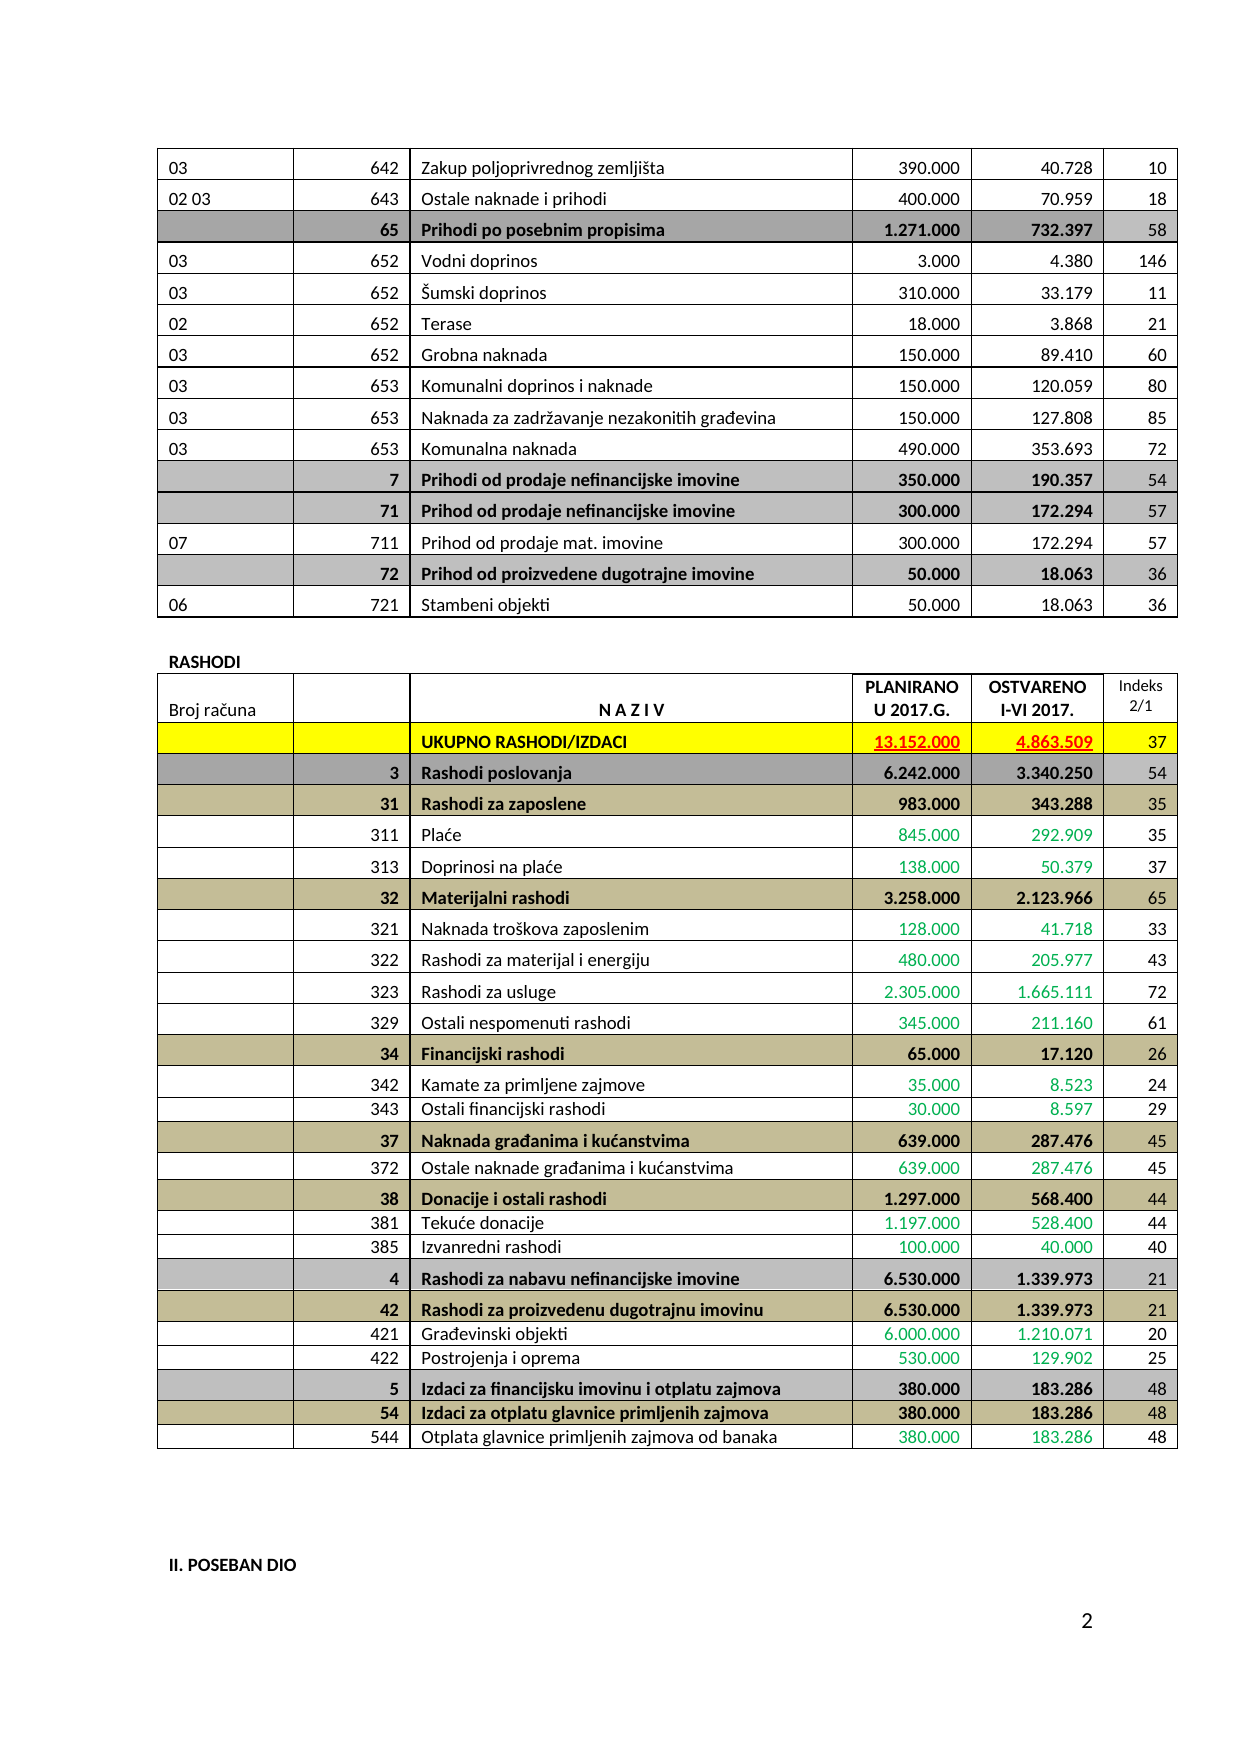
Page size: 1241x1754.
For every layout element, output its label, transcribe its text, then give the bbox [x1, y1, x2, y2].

table_cell [158, 1211, 293, 1234]
table_cell 26 [1104, 1035, 1177, 1065]
table_cell 40.000 [972, 1235, 1103, 1258]
table_cell 652 [294, 336, 409, 366]
table_cell 13.152.000 [853, 723, 971, 753]
table_cell 03 [158, 336, 293, 366]
table_cell 40.728 [972, 149, 1103, 179]
table_cell Komunalna naknada [411, 430, 852, 460]
table_cell 85 [1104, 399, 1177, 429]
table_cell 44 [1104, 1211, 1177, 1234]
table_cell 380.000 [853, 1425, 971, 1448]
table_cell 120.059 [972, 368, 1103, 398]
table_cell 322 [294, 941, 409, 972]
table_cell 313 [294, 848, 409, 878]
table_cell 43 [1104, 941, 1177, 972]
table_cell [853, 640, 971, 673]
table_cell 18.063 [972, 586, 1103, 616]
table_cell 54 [1104, 754, 1177, 784]
table_cell Prihodi po posebnim propisima [411, 211, 852, 241]
table_cell Prihod od prodaje nefinancijske imovine [411, 493, 852, 523]
table_cell 643 [294, 180, 409, 210]
table_cell 40 [1104, 1235, 1177, 1258]
table_cell 480.000 [853, 941, 971, 972]
table_cell [158, 461, 293, 491]
table_cell [158, 1153, 293, 1179]
table_cell 4.380 [972, 243, 1103, 273]
table_cell Financijski rashodi [411, 1035, 852, 1065]
table_cell 380.000 [853, 1370, 971, 1400]
table_cell Rashodi za zaposlene [411, 785, 852, 815]
table_cell 183.286 [972, 1425, 1103, 1448]
table_cell [410, 1449, 853, 1479]
table_cell 323 [294, 973, 409, 1003]
table_cell 292.909 [972, 816, 1103, 847]
table_cell UKUPNO RASHODI/IZDACI [411, 723, 852, 753]
table_cell 400.000 [853, 180, 971, 210]
table_cell 42 [294, 1291, 409, 1321]
table_cell 03 [158, 149, 293, 179]
table_cell [294, 723, 409, 753]
table_cell 31 [294, 785, 409, 815]
table_cell 72 [294, 555, 409, 585]
table_cell 983.000 [853, 785, 971, 815]
table_cell [158, 211, 293, 241]
table_cell 639.000 [853, 1153, 971, 1179]
table_cell 45 [1104, 1153, 1177, 1179]
table_cell 287.476 [972, 1153, 1103, 1179]
table_cell Doprinosi na plaće [411, 848, 852, 878]
table_cell Otplata glavnice primljenih zajmova od banaka [411, 1425, 852, 1448]
table_cell 300.000 [853, 493, 971, 523]
table_cell 380.000 [853, 1401, 971, 1424]
table_cell Indeks 2/1 [1104, 674, 1177, 722]
table_cell [410, 618, 853, 640]
table_cell Donacije i ostali rashodi [411, 1180, 852, 1210]
table_cell Rashodi za proizvedenu dugotrajnu imovinu [411, 1291, 852, 1321]
table_cell [294, 618, 410, 640]
table_cell [158, 910, 293, 940]
table_cell 58 [1104, 211, 1177, 241]
table_cell 652 [294, 305, 409, 335]
table_cell 57 [1104, 493, 1177, 523]
table_cell Naknada za zadržavanje nezakonitih građevina [411, 399, 852, 429]
table_cell 190.357 [972, 461, 1103, 491]
table_cell 311 [294, 816, 409, 847]
table_cell 653 [294, 399, 409, 429]
table_cell 02 [158, 305, 293, 335]
table_cell 310.000 [853, 274, 971, 304]
table_cell 5 [294, 1370, 409, 1400]
table_cell 25 [1104, 1346, 1177, 1369]
table_cell 89.410 [972, 336, 1103, 366]
table_cell Materijalni rashodi [411, 879, 852, 909]
table_cell [158, 1259, 293, 1289]
table_cell 21 [1104, 1291, 1177, 1321]
table_cell 211.160 [972, 1004, 1103, 1034]
table_cell 65.000 [853, 1035, 971, 1065]
table_cell 29 [1104, 1098, 1177, 1121]
table_cell 4 [294, 1259, 409, 1289]
table_cell 100.000 [853, 1235, 971, 1258]
table_cell [158, 1322, 293, 1345]
table_cell 03 [158, 243, 293, 273]
table_cell [158, 973, 293, 1003]
table_cell [158, 1235, 293, 1258]
table_cell 18.000 [853, 305, 971, 335]
table_cell 1.339.973 [972, 1259, 1103, 1289]
table_cell 02 03 [158, 180, 293, 210]
table_cell 03 [158, 274, 293, 304]
table_cell [294, 1480, 410, 1511]
table_cell 7 [294, 461, 409, 491]
table_cell 652 [294, 243, 409, 273]
table_cell Šumski doprinos [411, 274, 852, 304]
table_cell 21 [1104, 1259, 1177, 1289]
table_cell [158, 1004, 293, 1034]
table_cell 6.530.000 [853, 1259, 971, 1289]
table_cell Prihod od prodaje mat. imovine [411, 524, 852, 554]
table_cell 60 [1104, 336, 1177, 366]
table_cell 128.000 [853, 910, 971, 940]
table_cell [971, 640, 1104, 673]
table_cell Ostale naknade građanima i kućanstvima [411, 1153, 852, 1179]
table_cell Prihodi od prodaje nefinancijske imovine [411, 461, 852, 491]
table_cell 33 [1104, 910, 1177, 940]
table_cell RASHODI [157, 640, 293, 673]
table_cell 03 [158, 368, 293, 398]
table_cell [853, 1449, 971, 1479]
table_cell [971, 1511, 1104, 1576]
table_cell Vodni doprinos [411, 243, 852, 273]
table_cell [158, 1122, 293, 1152]
table_cell 2.123.966 [972, 879, 1103, 909]
table_cell 528.400 [972, 1211, 1103, 1234]
table_cell Rashodi za usluge [411, 973, 852, 1003]
table_cell [158, 1180, 293, 1210]
table_cell 321 [294, 910, 409, 940]
table_cell 54 [1104, 461, 1177, 491]
table_cell II. POSEBAN DIO [157, 1511, 410, 1576]
table_cell [158, 1346, 293, 1369]
table_cell Ostali financijski rashodi [411, 1098, 852, 1121]
table_cell 372 [294, 1153, 409, 1179]
table_cell PLANIRANO U 2017.G. [853, 675, 971, 722]
table_cell Izvanredni rashodi [411, 1235, 852, 1258]
table_cell 6.000.000 [853, 1322, 971, 1345]
table_cell 1.197.000 [853, 1211, 971, 1234]
table_cell 1.339.973 [972, 1291, 1103, 1321]
table_cell 35.000 [853, 1066, 971, 1097]
table_cell 61 [1104, 1004, 1177, 1034]
table_cell 342 [294, 1066, 409, 1097]
table_cell 642 [294, 149, 409, 179]
table_cell 422 [294, 1346, 409, 1369]
table_cell 1.271.000 [853, 211, 971, 241]
table_cell [1104, 1511, 1178, 1576]
table_cell 03 [158, 399, 293, 429]
table_cell 18.063 [972, 555, 1103, 585]
table_cell [410, 1511, 853, 1576]
table_cell 3.258.000 [853, 879, 971, 909]
table_cell [158, 493, 293, 523]
table_cell [1104, 618, 1178, 640]
table_cell 4.863.509 [972, 723, 1103, 753]
table_cell OSTVARENO I-VI 2017. [972, 675, 1103, 722]
table_cell 1.210.071 [972, 1322, 1103, 1345]
table_cell 652 [294, 274, 409, 304]
table_cell [410, 640, 853, 673]
table_cell 146 [1104, 243, 1177, 273]
table_cell [853, 1480, 971, 1511]
table_cell [294, 1449, 410, 1479]
table_cell 20 [1104, 1322, 1177, 1345]
table_cell Rashodi za materijal i energiju [411, 941, 852, 972]
table_cell 36 [1104, 555, 1177, 585]
table_cell 30.000 [853, 1098, 971, 1121]
table_cell [158, 555, 293, 585]
table_cell [853, 618, 971, 640]
table_cell [158, 941, 293, 972]
table_cell 138.000 [853, 848, 971, 878]
table_cell [158, 848, 293, 878]
table_cell Prihod od proizvedene dugotrajne imovine [411, 555, 852, 585]
table_cell 03 [158, 430, 293, 460]
table_cell 129.902 [972, 1346, 1103, 1369]
table_cell 45 [1104, 1122, 1177, 1152]
table_cell 6.530.000 [853, 1291, 971, 1321]
table_cell Ostali nespomenuti rashodi [411, 1004, 852, 1034]
table_cell [158, 754, 293, 784]
table_cell [853, 1511, 971, 1576]
table_cell 653 [294, 430, 409, 460]
table_cell 24 [1104, 1066, 1177, 1097]
table_cell [158, 785, 293, 815]
table_cell [1104, 1480, 1178, 1511]
table_cell 38 [294, 1180, 409, 1210]
table_cell 3.868 [972, 305, 1103, 335]
table_cell [158, 816, 293, 847]
table_cell 1.665.111 [972, 973, 1103, 1003]
table_cell Ostale naknade i prihodi [411, 180, 852, 210]
table_cell 150.000 [853, 368, 971, 398]
table_cell 3 [294, 754, 409, 784]
table_cell Rashodi poslovanja [411, 754, 852, 784]
table_cell 150.000 [853, 399, 971, 429]
table_cell [158, 723, 293, 753]
table_cell 205.977 [972, 941, 1103, 972]
table_cell 350.000 [853, 461, 971, 491]
table_cell 150.000 [853, 336, 971, 366]
table_cell Terase [411, 305, 852, 335]
table_cell [1104, 1449, 1178, 1479]
table_cell 07 [158, 524, 293, 554]
table_cell 172.294 [972, 524, 1103, 554]
table_cell 32 [294, 879, 409, 909]
table_cell Naknada troškova zaposlenim [411, 910, 852, 940]
table_cell Komunalni doprinos i naknade [411, 368, 852, 398]
table_cell Rashodi za nabavu nefinancijske imovine [411, 1259, 852, 1289]
table_cell 48 [1104, 1425, 1177, 1448]
table_cell 18 [1104, 180, 1177, 210]
table_cell [157, 1449, 293, 1479]
table_cell 172.294 [972, 493, 1103, 523]
table_cell [157, 618, 293, 640]
table_cell 385 [294, 1235, 409, 1258]
table_cell 36 [1104, 586, 1177, 616]
table_cell 8.597 [972, 1098, 1103, 1121]
table_cell 8.523 [972, 1066, 1103, 1097]
table_cell 54 [294, 1401, 409, 1424]
table_cell 21 [1104, 305, 1177, 335]
table_cell Građevinski objekti [411, 1322, 852, 1345]
table_cell 35 [1104, 816, 1177, 847]
table_cell 17.120 [972, 1035, 1103, 1065]
table_cell [158, 1035, 293, 1065]
table_cell 568.400 [972, 1180, 1103, 1210]
table_cell 48 [1104, 1401, 1177, 1424]
table_cell [158, 1066, 293, 1097]
table_cell 1.297.000 [853, 1180, 971, 1210]
table_cell 3.000 [853, 243, 971, 273]
table_cell Kamate za primljene zajmove [411, 1066, 852, 1097]
table_cell 490.000 [853, 430, 971, 460]
table_cell 10 [1104, 149, 1177, 179]
table_cell 127.808 [972, 399, 1103, 429]
table_cell 287.476 [972, 1122, 1103, 1152]
table_cell Izdaci za financijsku imovinu i otplatu zajmova [411, 1370, 852, 1400]
table_cell Izdaci za otplatu glavnice primljenih zajmova [411, 1401, 852, 1424]
table_cell 381 [294, 1211, 409, 1234]
table_cell [971, 618, 1104, 640]
table_cell 544 [294, 1425, 409, 1448]
table_cell 34 [294, 1035, 409, 1065]
table_cell 390.000 [853, 149, 971, 179]
table_cell [294, 674, 409, 722]
table_cell [971, 1480, 1104, 1511]
table_cell [158, 879, 293, 909]
table_cell 6.242.000 [853, 754, 971, 784]
table_cell 50.000 [853, 586, 971, 616]
table_cell N A Z I V [411, 674, 852, 722]
table_cell 530.000 [853, 1346, 971, 1369]
table_cell 57 [1104, 524, 1177, 554]
table_cell 343.288 [972, 785, 1103, 815]
table_cell 71 [294, 493, 409, 523]
table_cell 183.286 [972, 1401, 1103, 1424]
table_cell 41.718 [972, 910, 1103, 940]
table_cell 37 [1104, 723, 1177, 753]
table_cell 639.000 [853, 1122, 971, 1152]
table_cell 343 [294, 1098, 409, 1121]
table_cell 3.340.250 [972, 754, 1103, 784]
table_cell [971, 1449, 1104, 1479]
table_cell [294, 640, 410, 673]
table_cell 329 [294, 1004, 409, 1034]
table_cell 732.397 [972, 211, 1103, 241]
table_cell 44 [1104, 1180, 1177, 1210]
table_cell [158, 1291, 293, 1321]
table_cell 353.693 [972, 430, 1103, 460]
table_cell [158, 1370, 293, 1400]
table_cell [1104, 640, 1178, 673]
table_cell 711 [294, 524, 409, 554]
table_cell Plaće [411, 816, 852, 847]
table_cell 50.000 [853, 555, 971, 585]
table_cell Naknada građanima i kućanstvima [411, 1122, 852, 1152]
table_cell [158, 1401, 293, 1424]
table_cell 70.959 [972, 180, 1103, 210]
table_cell 37 [1104, 848, 1177, 878]
table_cell 37 [294, 1122, 409, 1152]
table_cell 721 [294, 586, 409, 616]
table_cell 48 [1104, 1370, 1177, 1400]
table_cell 35 [1104, 785, 1177, 815]
table_cell 421 [294, 1322, 409, 1345]
table_cell 72 [1104, 430, 1177, 460]
table_cell 65 [1104, 879, 1177, 909]
table_cell 2.305.000 [853, 973, 971, 1003]
table_cell Stambeni objekti [411, 586, 852, 616]
table_cell 300.000 [853, 524, 971, 554]
table_cell [158, 1098, 293, 1121]
table_cell 11 [1104, 274, 1177, 304]
table_cell 50.379 [972, 848, 1103, 878]
table_cell 183.286 [972, 1370, 1103, 1400]
table_cell 653 [294, 368, 409, 398]
table_cell 80 [1104, 368, 1177, 398]
table_cell Zakup poljoprivrednog zemljišta [411, 149, 852, 179]
table_cell 65 [294, 211, 409, 241]
table_cell Tekuće donacije [411, 1211, 852, 1234]
table_cell 06 [158, 586, 293, 616]
table_cell 345.000 [853, 1004, 971, 1034]
table_cell Postrojenja i oprema [411, 1346, 852, 1369]
table_cell 33.179 [972, 274, 1103, 304]
table_cell [410, 1480, 853, 1511]
table_cell [158, 1425, 293, 1448]
table_cell [157, 1480, 293, 1511]
table_cell Grobna naknada [411, 336, 852, 366]
table_cell Broj računa [158, 674, 293, 722]
table_cell 72 [1104, 973, 1177, 1003]
table_cell 845.000 [853, 816, 971, 847]
